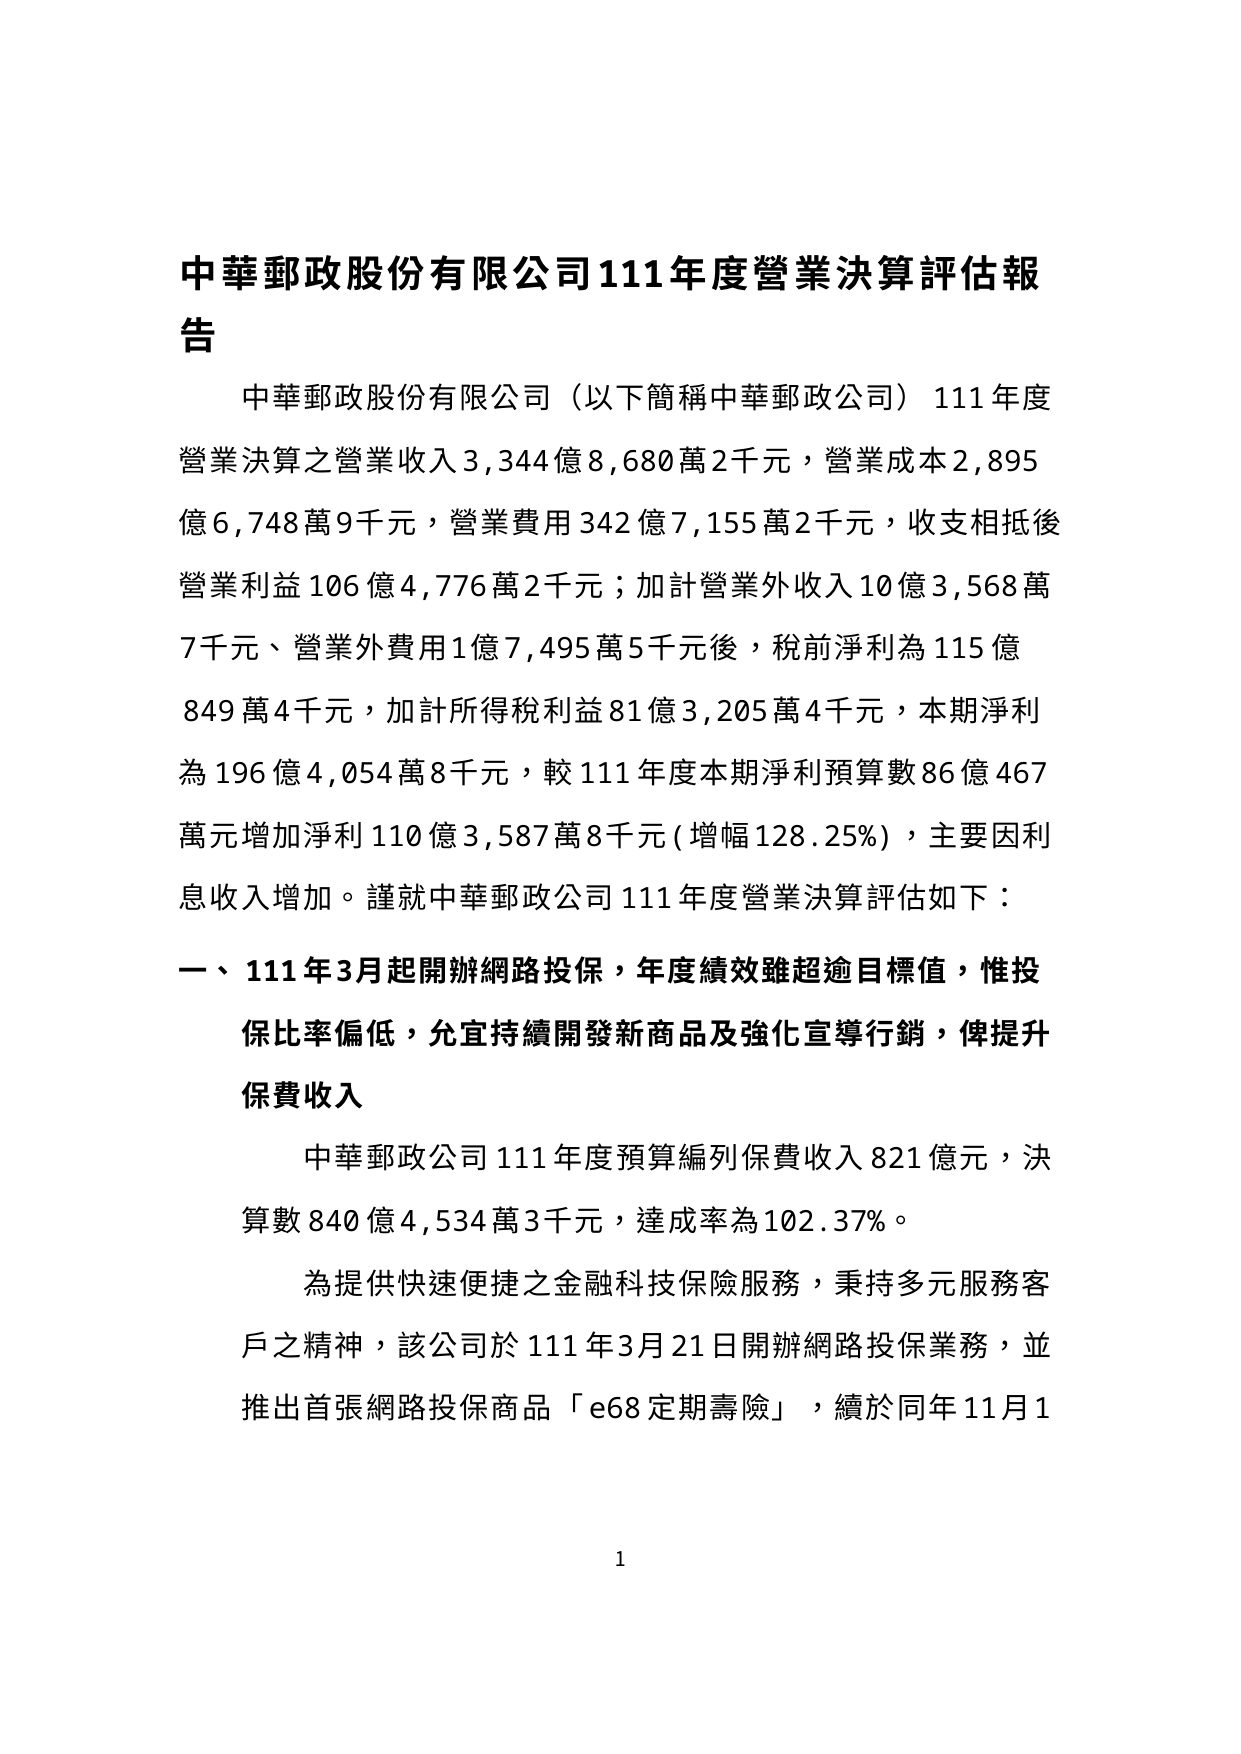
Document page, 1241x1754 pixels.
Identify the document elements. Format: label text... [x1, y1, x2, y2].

text 中華郵政股份有限公司（以下簡稱中華郵政公司）111年度營業決算之營業收入3,344億8,680萬2千元，營業成本2,895億6,748萬9千元，營業費用342億7,155萬2千元，收支相抵後營業利益106億4,776萬2千元；加計營業外收入10億3,568萬7千元、營業外費用1億7,495萬5千元後，稅前淨利為115億849萬4千元，加計所得稅利益81億3,205萬4千元，本期淨利為196億4,054萬8千元，較111年度本期淨利預算數86億467萬元增加淨利110億3,587萬8千元(增幅128.25%)，主要因利息收入增加。謹就中華郵政公司111年度營業決算評估如下： [177, 354, 1063, 917]
text 為提供快速便捷之金融科技保險服務，秉持多元服務客戶之精神，該公司於111年3月21日開辦網路投保業務，並推出首張網路投保商品「e68定期壽險」，續於同年11月1 [236, 1240, 1063, 1427]
text 中華郵政公司111年度預算編列保費收入821億元，決算數840億4,534萬3千元，達成率為102.37%。 [236, 1115, 1063, 1240]
text 一、111年3月起開辦網路投保，年度績效雖超逾目標值，惟投保比率偏低，允宜持續開發新商品及強化宣導行銷，俾提升保費收入 [177, 927, 1063, 1115]
text 中華郵政股份有限公司111年度營業決算評估報告 [177, 229, 1063, 354]
